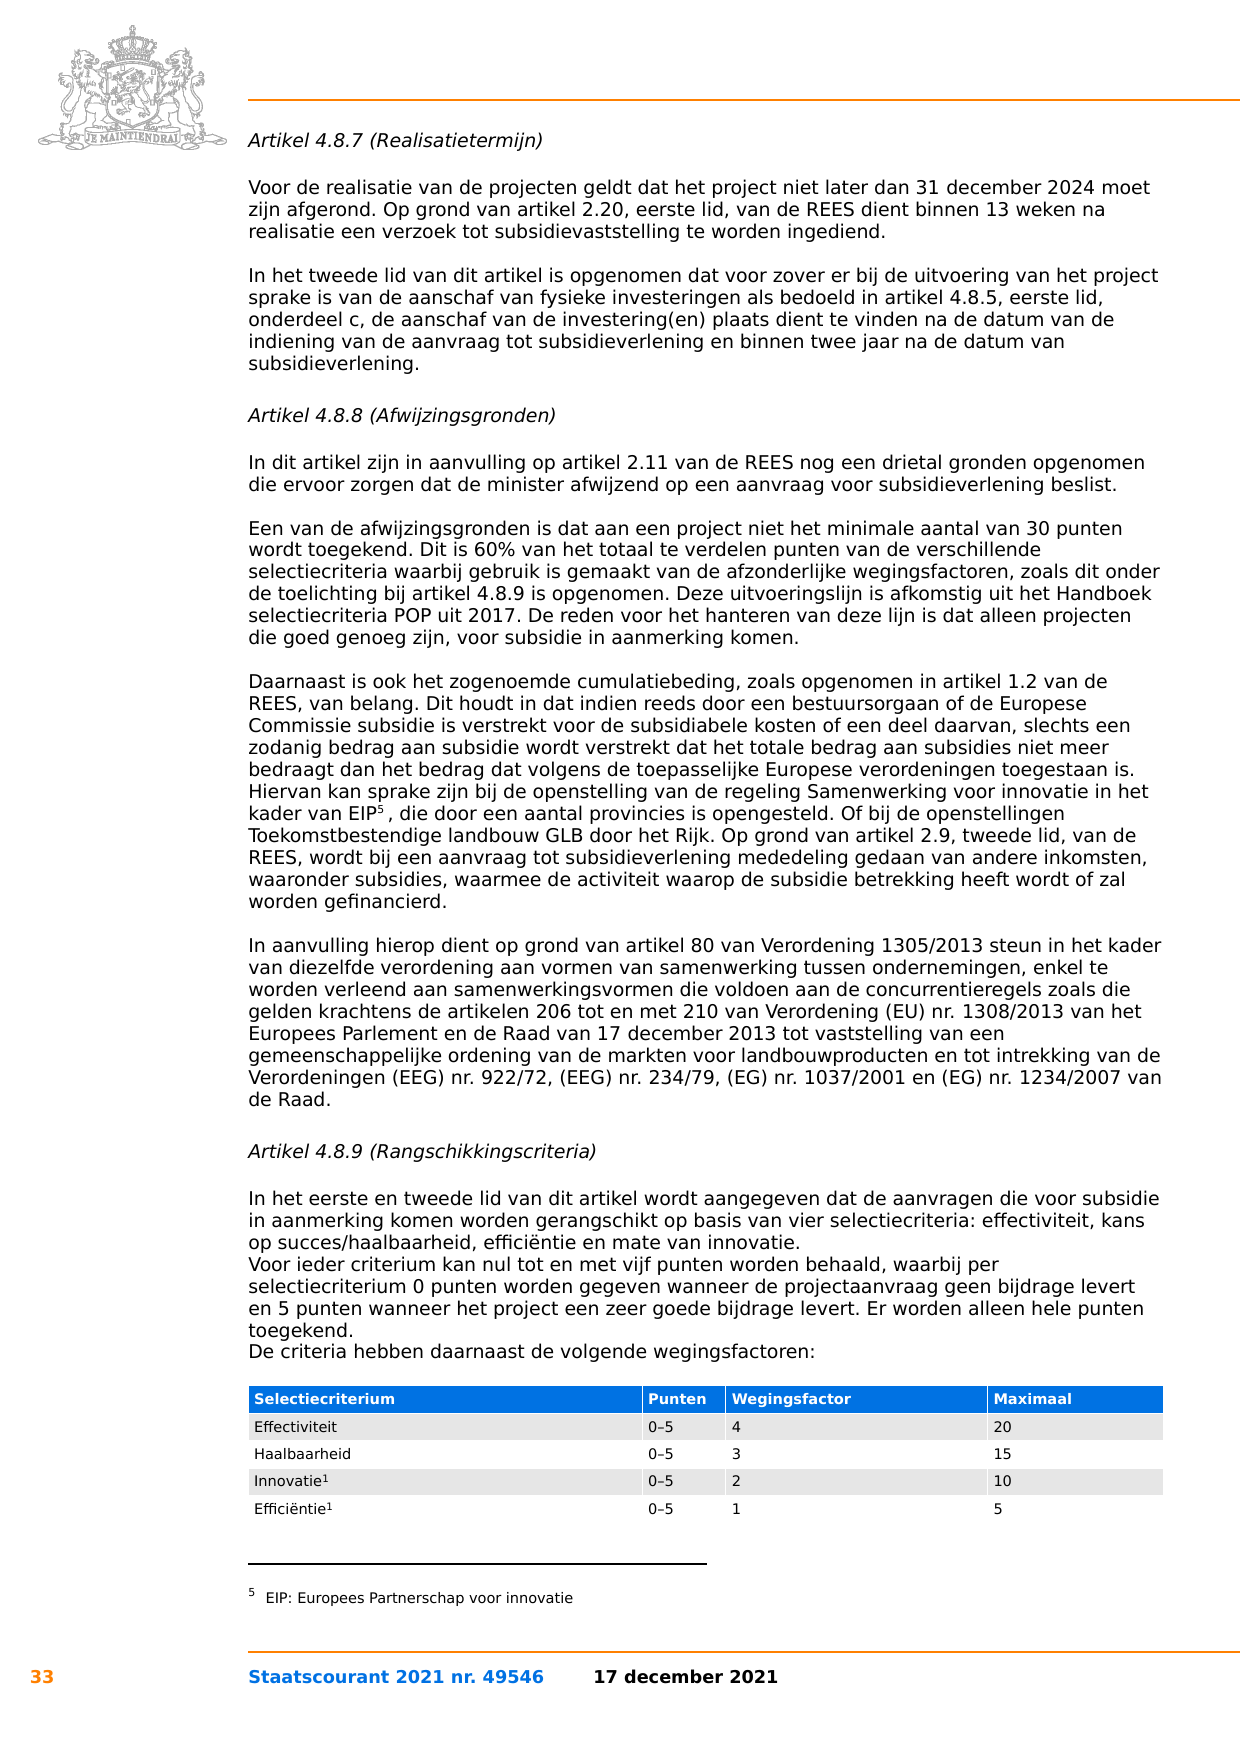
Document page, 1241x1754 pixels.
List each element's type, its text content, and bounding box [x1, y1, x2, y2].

text Daarnaast is ook het zogenoemde cumulatiebeding, zoals opgenomen in artikel 1.2 van de REES, van belang. Dit houdt in dat indien reeds door een bestuursorgaan of de Europese Commissie subsidie is verstrekt voor de subsidiabele kosten of een deel daarvan, slechts een zodanig bedrag aan subsidie wordt verstrekt dat het totale bedrag aan subsidies niet meer bedraagt dan het bedrag dat volgens de toepasselijke Europese verordeningen toegestaan is. Hiervan kan sprake zijn bij de openstelling van de regeling Samenwerking voor innovatie in het kader van EIP, die door een aantal provincies is opengesteld. Of bij de openstellingen Toekomstbestendige landbouw GLB door het Rijk. Op grond van artikel 2.9, tweede lid, van de REES, wordt bij een aanvraag tot subsidieverlening mededeling gedaan van andere inkomsten, waaronder subsidies, waarmee de activiteit waarop de subsidie betrekking heeft wordt of zal worden gefinancierd. [248, 671, 1163, 913]
table_cell 0–5 [643, 1496, 725, 1522]
text Een van de afwijzingsgronden is dat aan een project niet het minimale aantal van 30 punten wordt toegekend. Dit is 60% van het totaal te verdelen punten van de verschillende selectiecriteria waarbij gebruik is gemaakt van de afzonderlijke wegingsfactoren, zoals dit onder de toelichting bij artikel 4.8.9 is opgenomen. Deze uitvoeringslijn is afkomstig uit het Handboek selectiecriteria POP uit 2017. De reden voor het hanteren van deze lijn is dat alleen projecten die goed genoeg zijn, voor subsidie in aanmerking komen. [248, 517, 1163, 649]
text Voor de realisatie van de projecten geldt dat het project niet later dan 31 december 2024 moet zijn afgerond. Op grond van artikel 2.20, eerste lid, van de REES dient binnen 13 weken na realisatie een verzoek tot subsidievaststelling te worden ingediend. [248, 177, 1163, 243]
table_header Selectiecriterium [249, 1386, 642, 1413]
table_cell 2 [726, 1469, 987, 1495]
picture [38, 25, 227, 150]
text In het eerste en tweede lid van dit artikel wordt aangegeven dat de aanvragen die voor subsidie in aanmerking komen worden gerangschikt op basis van vier selectiecriteria: effectiviteit, kans op succes/haalbaarheid, efficiëntie en mate van innovatie. [248, 1188, 1163, 1253]
table_cell 20 [988, 1414, 1163, 1440]
table_cell Effectiviteit [249, 1414, 642, 1440]
subtitle Artikel 4.8.9 (Rangschikkingscriteria) [248, 1141, 1163, 1163]
subtitle Artikel 4.8.8 (Afwijzingsgronden) [248, 404, 1163, 427]
subtitle Artikel 4.8.7 (Realisatietermijn) [248, 130, 1163, 152]
text In dit artikel zijn in aanvulling op artikel 2.11 van de REES nog een drietal gronden opgenomen die ervoor zorgen dat de minister afwijzend op een aanvraag voor subsidieverlening beslist. [248, 452, 1163, 496]
table_cell Efficiëntie1 [249, 1496, 642, 1522]
table_cell 10 [988, 1469, 1163, 1495]
text In het tweede lid van dit artikel is opgenomen dat voor zover er bij de uitvoering van het project sprake is van de aanschaf van fysieke investeringen als bedoeld in artikel 4.8.5, eerste lid, onderdeel c, de aanschaf van de investering(en) plaats dient te vinden na de datum van de indiening van de aanvraag tot subsidieverlening en binnen twee jaar na de datum van subsidieverlening. [248, 265, 1163, 374]
table_cell Innovatie1 [249, 1469, 642, 1495]
table_cell 0–5 [643, 1414, 725, 1440]
table_cell 4 [726, 1414, 987, 1440]
table_cell 5 [988, 1496, 1163, 1522]
table_header Maximaal [988, 1386, 1163, 1413]
text De criteria hebben daarnaast de volgende wegingsfactoren: [248, 1341, 1163, 1363]
table_cell 0–5 [643, 1441, 725, 1467]
text In aanvulling hierop dient op grond van artikel 80 van Verordening 1305/2013 steun in het kader van diezelfde verordening aan vormen van samenwerking tussen ondernemingen, enkel te worden verleend aan samenwerkingsvormen die voldoen aan de concurrentieregels zoals die gelden krachtens de artikelen 206 tot en met 210 van Verordening (EU) nr. 1308/2013 van het Europees Parlement en de Raad van 17 december 2013 tot vaststelling van een gemeenschappelijke ordening van de markten voor landbouwproducten en tot intrekking van de Verordeningen (EEG) nr. 922/72, (EEG) nr. 234/79, (EG) nr. 1037/2001 en (EG) nr. 1234/2007 van de Raad. [248, 935, 1163, 1111]
text Voor ieder criterium kan nul tot en met vijf punten worden behaald, waarbij per selectiecriterium 0 punten worden gegeven wanneer de projectaanvraag geen bijdrage levert en 5 punten wanneer het project een zeer goede bijdrage levert. Er worden alleen hele punten toegekend. [248, 1253, 1163, 1341]
text EIP: Europees Partnerschap voor innovatie [248, 1586, 1163, 1608]
table_cell 1 [726, 1496, 987, 1522]
table_cell 3 [726, 1441, 987, 1467]
table_cell 0–5 [643, 1469, 725, 1495]
table_header Punten [643, 1386, 725, 1413]
table_cell 15 [988, 1441, 1163, 1467]
table_cell Haalbaarheid [249, 1441, 642, 1467]
table_header Wegingsfactor [726, 1386, 987, 1413]
